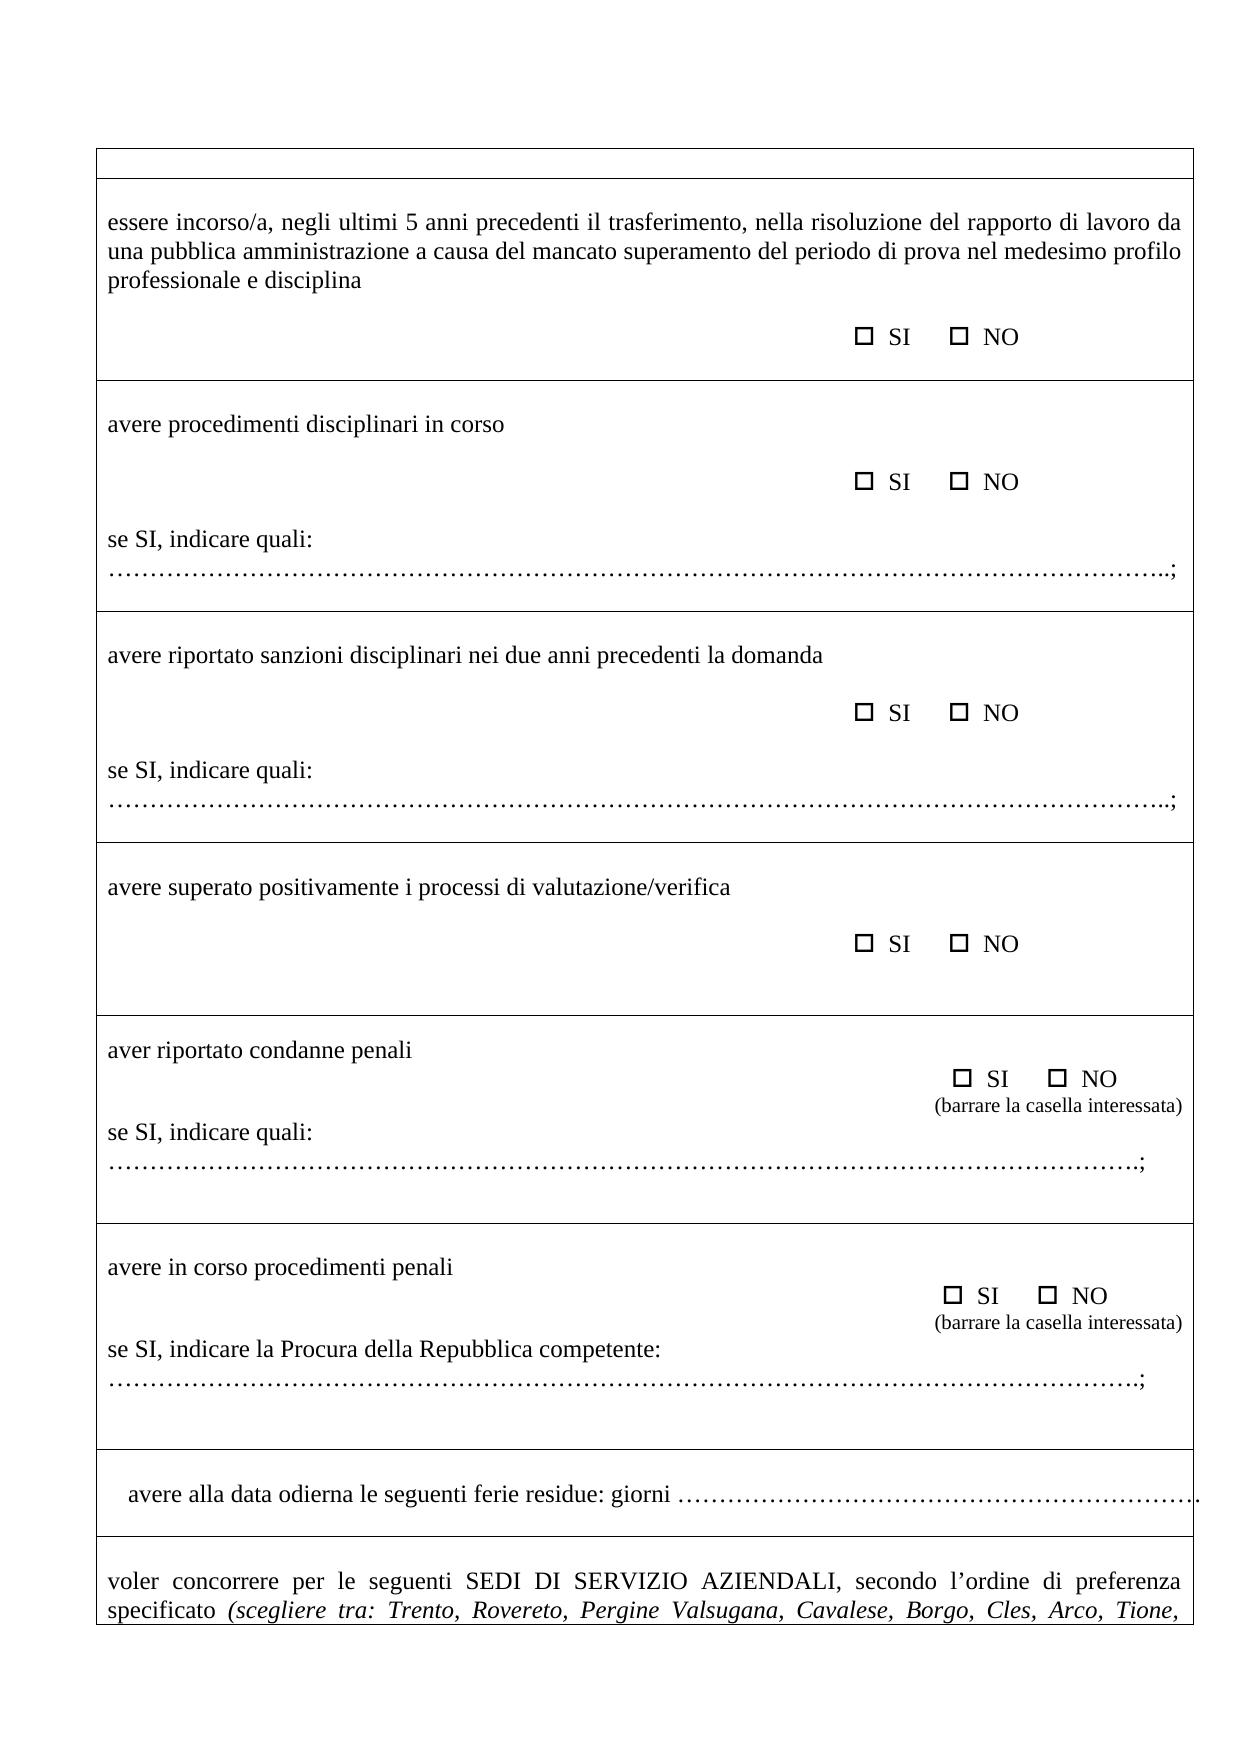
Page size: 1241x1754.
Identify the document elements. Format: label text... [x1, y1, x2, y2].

table_cell aver riportato condanne penali  SI  NO (barrare la casella interessata) se SI, indicare quali: …………………………………………………………………………………………………………….; [97, 1016, 1193, 1223]
table_cell voler concorrere per le seguenti SEDI DI SERVIZIO AZIENDALI, secondo l’ordine di preferenza specificato (scegliere tra: Trento, Rovereto, Pergine Valsugana, Cavalese, Borgo, Cles, Arco, Tione, [97, 1537, 1193, 1623]
table_cell avere in corso procedimenti penali  SI  NO (barrare la casella interessata) se SI, indicare la Procura della Repubblica competente: …………………………………………………………………………………………………………….; [97, 1224, 1193, 1449]
table_cell [73, 1449, 96, 1536]
table_cell [97, 149, 1193, 177]
table_cell avere superato positivamente i processi di valutazione/verifica  SI  NO [97, 843, 1193, 1015]
table_cell [73, 178, 96, 380]
table_cell essere incorso/a, negli ultimi 5 anni precedenti il trasferimento, nella risoluzione del rapporto di lavoro da una pubblica amministrazione a causa del mancato superamento del periodo di prova nel medesimo profilo professionale e disciplina  SI  NO [97, 179, 1193, 380]
table_cell avere alla data odierna le seguenti ferie residue: giorni ……………………………………………………… [97, 1450, 1193, 1536]
table_cell avere riportato sanzioni disciplinari nei due anni precedenti la domanda  SI  NO se SI, indicare quali: ………………………………………………………………………………………………………………..; [97, 612, 1193, 842]
table_cell [73, 1015, 96, 1223]
table_cell [73, 380, 96, 611]
table_cell [73, 611, 96, 842]
table_cell avere procedimenti disciplinari in corso  SI  NO se SI, indicare quali: ………………………………………………………………………………………………………………..; [97, 381, 1193, 611]
table_cell [73, 1536, 96, 1623]
table_cell [73, 148, 96, 177]
table_cell [73, 842, 96, 1015]
table_cell [73, 1223, 96, 1449]
